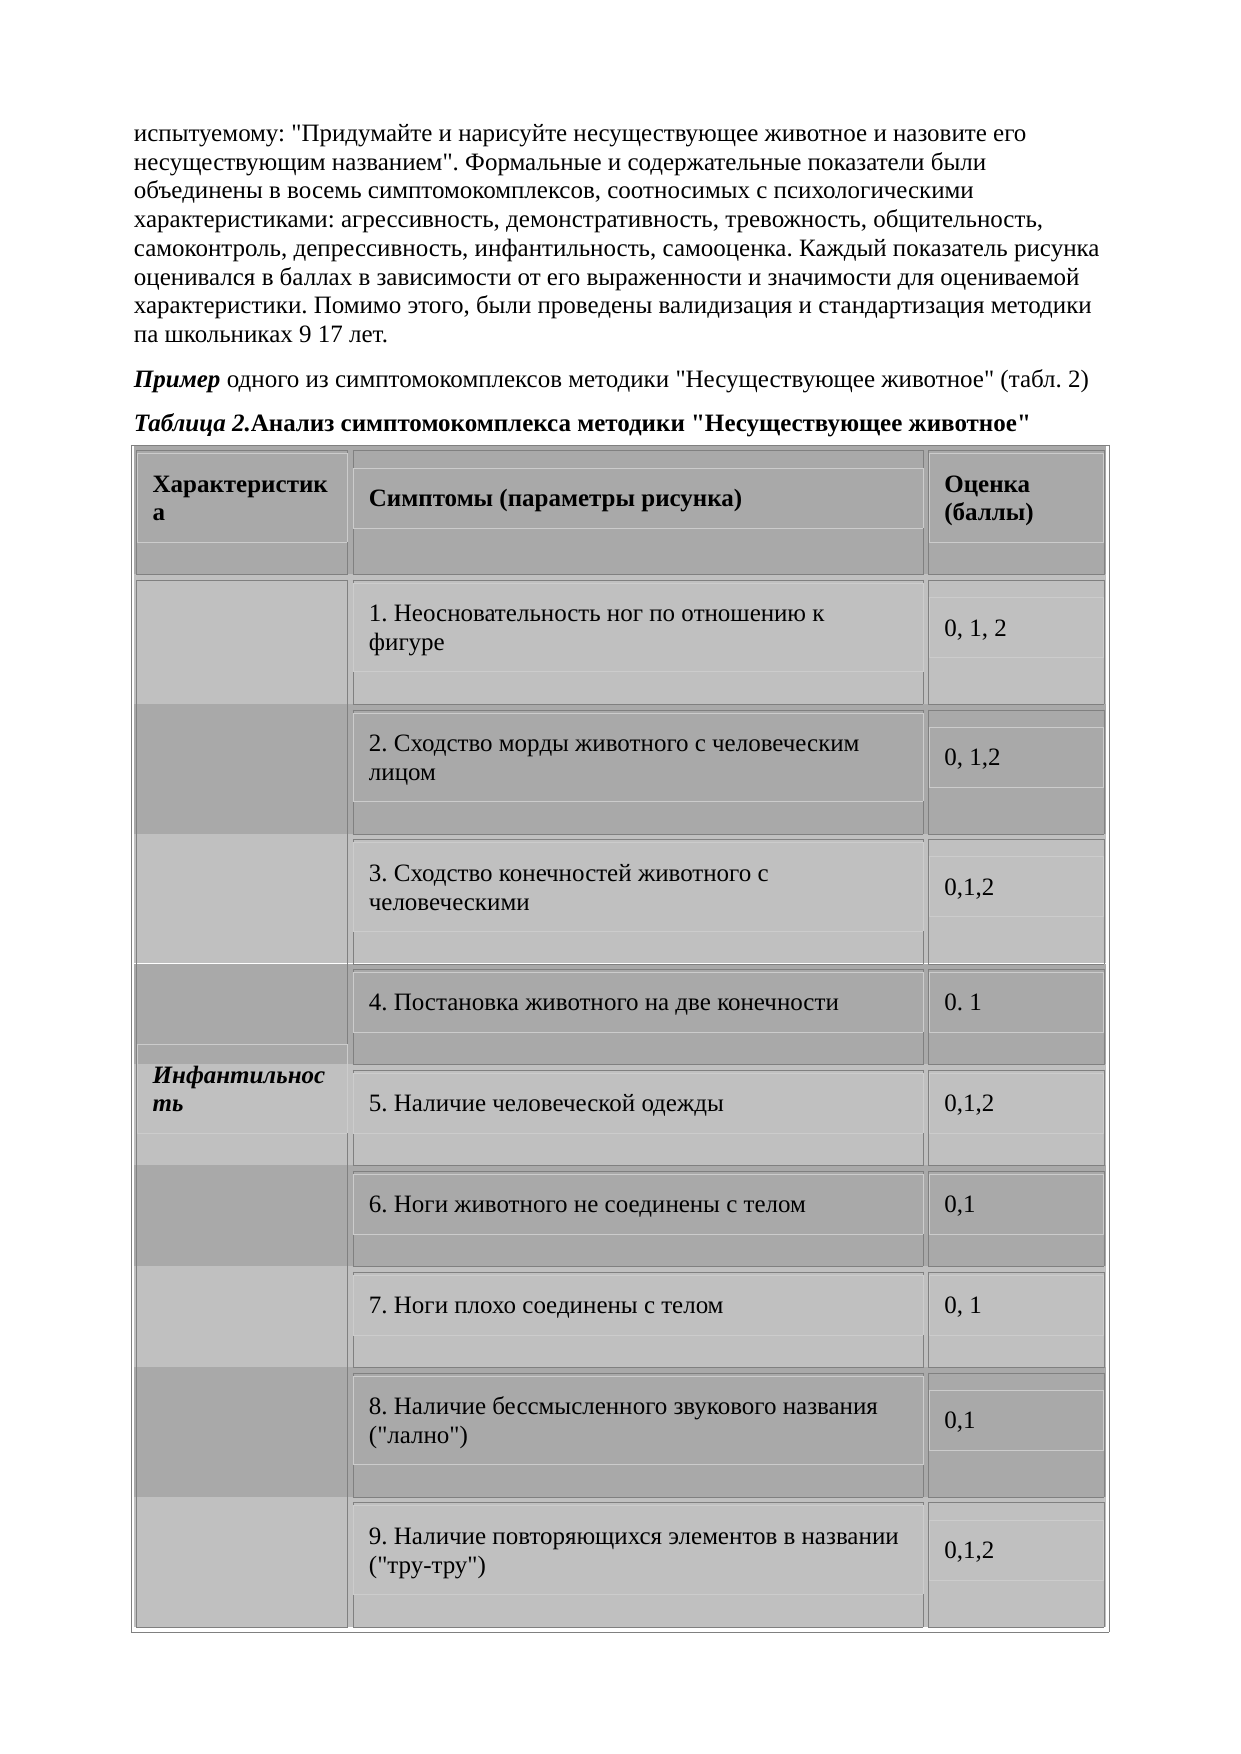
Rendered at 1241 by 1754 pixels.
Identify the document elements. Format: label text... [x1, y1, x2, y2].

text испытуемому: "Придумайте и нарисуйте несуществующее животное и назовите его несуществующим названием". Формальные и содержательные показатели были объединены в восемь симптомокомплексов, соотносимых с психологическими характеристиками: агрессивность, демонстративность, тревожность, общительность, самоконтроль, депрессивность, инфантильность, самооценка. Каждый показатель рисунка оценивался в баллах в зависимости от его выраженности и значимости для оцениваемой характеристики. Помимо этого, были проведены валидизация и стандартизация методики па школьниках 9 17 лет. [134, 118, 1106, 348]
table_cell 2. Сходство морды животного с человеческим лицом [350, 704, 926, 834]
table_cell 4. Постановка животного на две конечности [350, 964, 926, 1064]
table_cell 7. Ноги плохо соединены с телом [350, 1266, 926, 1367]
table_header Оценка (баллы) [926, 446, 1106, 574]
text Пример одного из симптомокомплексов методики "Несуществующее животное" (табл. 2) [134, 364, 1106, 392]
table_cell 0. 1 [926, 964, 1106, 1064]
table_cell 0,1,2 [926, 1064, 1106, 1165]
table_cell 0,1 [926, 1165, 1106, 1266]
table_cell 0,1,2 [926, 1497, 1106, 1627]
table_cell 0, 1 [926, 1266, 1106, 1367]
table_cell 5. Наличие человеческой одежды [350, 1064, 926, 1165]
table_cell Инфантильность [137, 581, 347, 704]
table_cell 0,1 [926, 1367, 1106, 1497]
table_cell 3. Сходство конечностей животного с человеческими [350, 834, 926, 963]
table_cell 0, 1,2 [926, 704, 1106, 834]
text Таблица 2.Анализ симптомокомплекса методики "Несуществующее животное" [134, 408, 1106, 437]
table_cell 6. Ноги животного не соединены с телом [350, 1165, 926, 1266]
table_cell 0,1,2 [926, 834, 1106, 963]
table_cell 1. Неосновательность ног по отношению к фигуре [350, 574, 926, 704]
table_cell 8. Наличие бессмысленного звукового названия ("лално") [350, 1367, 926, 1497]
table_cell 0, 1, 2 [926, 574, 1106, 704]
table_header Характеристика [134, 446, 350, 574]
table_header Симптомы (параметры рисунка) [350, 446, 926, 574]
table_cell 9. Наличие повторяющихся элементов в названии ("тру-тру") [350, 1497, 926, 1627]
table_cell Инфантильность [134, 574, 350, 704]
